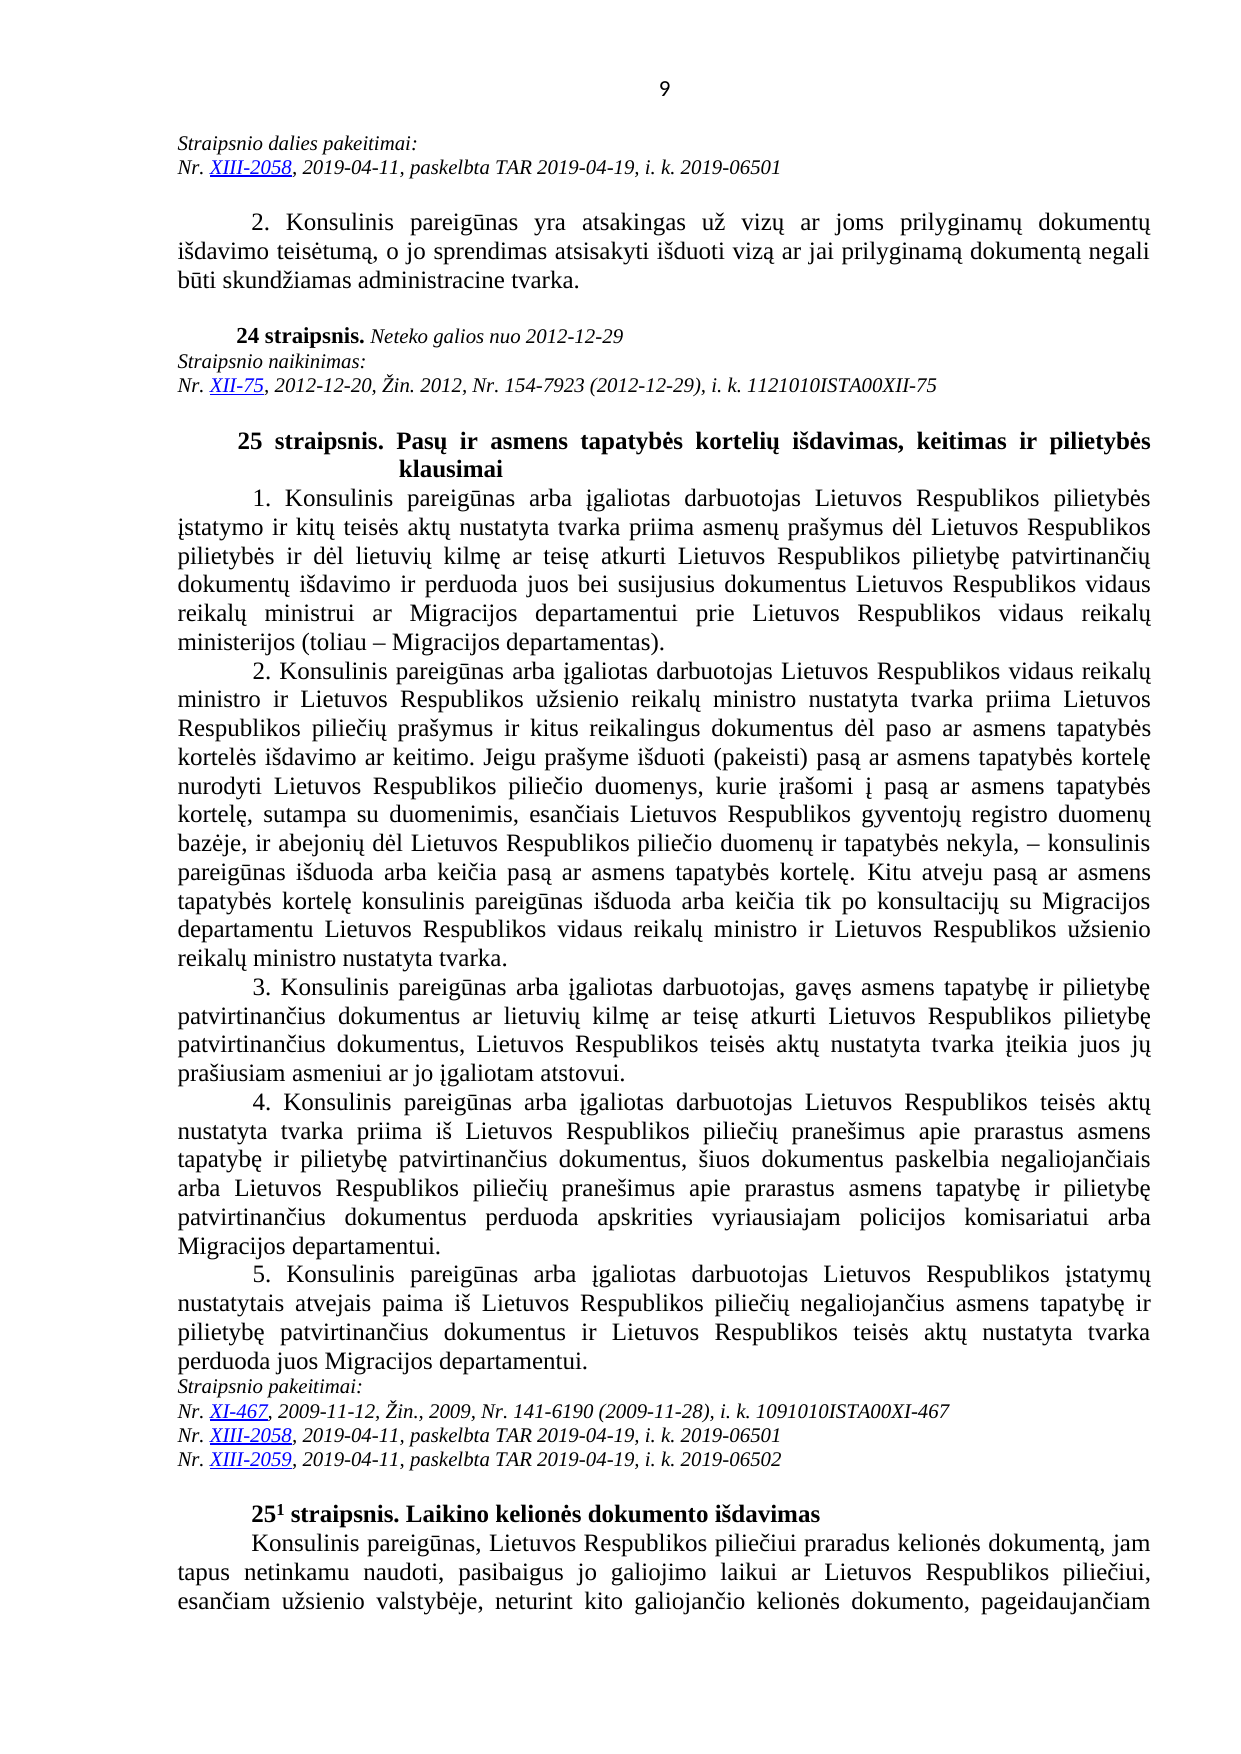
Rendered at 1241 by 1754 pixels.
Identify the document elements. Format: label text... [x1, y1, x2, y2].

text 3. Konsulinis pareigūnas arba įgaliotas darbuotojas, gavęs asmens tapatybę ir pilietybę patvirtinančius dokumentus ar lietuvių kilmę ar teisę atkurti Lietuvos Respublikos pilietybę patvirtinančius dokumentus, Lietuvos Respublikos teisės aktų nustatyta tvarka įteikia juos jų prašiusiam asmeniui ar jo įgaliotam atstovui. [177, 972, 1152, 1087]
text Nr. XIII-2058, 2019-04-11, paskelbta TAR 2019-04-19, i. k. 2019-06501 [177, 1423, 1152, 1447]
text 24 straipsnis. Neteko galios nuo 2012-12-29 [177, 322, 1152, 349]
text 4. Konsulinis pareigūnas arba įgaliotas darbuotojas Lietuvos Respublikos teisės aktų nustatyta tvarka priima iš Lietuvos Respublikos piliečių pranešimus apie prarastus asmens tapatybę ir pilietybę patvirtinančius dokumentus, šiuos dokumentus paskelbia negaliojančiais arba Lietuvos Respublikos piliečių pranešimus apie prarastus asmens tapatybę ir pilietybę patvirtinančius dokumentus perduoda apskrities vyriausiajam policijos komisariatui arba Migracijos departamentui. [177, 1087, 1152, 1259]
text Nr. XIII-2058, 2019-04-11, paskelbta TAR 2019-04-19, i. k. 2019-06501 [177, 155, 1152, 179]
text Nr. XII-75, 2012-12-20, Žin. 2012, Nr. 154-7923 (2012-12-29), i. k. 1121010ISTA00XII-75 [177, 373, 1152, 397]
text 251 straipsnis. Laikino kelionės dokumento išdavimas [177, 1499, 1152, 1528]
text Straipsnio dalies pakeitimai: [177, 131, 1152, 155]
text 2. Konsulinis pareigūnas arba įgaliotas darbuotojas Lietuvos Respublikos vidaus reikalų ministro ir Lietuvos Respublikos užsienio reikalų ministro nustatyta tvarka priima Lietuvos Respublikos piliečių prašymus ir kitus reikalingus dokumentus dėl paso ar asmens tapatybės kortelės išdavimo ar keitimo. Jeigu prašyme išduoti (pakeisti) pasą ar asmens tapatybės kortelę nurodyti Lietuvos Respublikos piliečio duomenys, kurie įrašomi į pasą ar asmens tapatybės kortelę, sutampa su duomenimis, esančiais Lietuvos Respublikos gyventojų registro duomenų bazėje, ir abejonių dėl Lietuvos Respublikos piliečio duomenų ir tapatybės nekyla, – konsulinis pareigūnas išduoda arba keičia pasą ar asmens tapatybės kortelę. Kitu atveju pasą ar asmens tapatybės kortelę konsulinis pareigūnas išduoda arba keičia tik po konsultacijų su Migracijos departamentu Lietuvos Respublikos vidaus reikalų ministro ir Lietuvos Respublikos užsienio reikalų ministro nustatyta tvarka. [177, 656, 1152, 972]
text Straipsnio pakeitimai: [177, 1374, 1152, 1398]
text Konsulinis pareigūnas, Lietuvos Respublikos piliečiui praradus kelionės dokumentą, jam tapus netinkamu naudoti, pasibaigus jo galiojimo laikui ar Lietuvos Respublikos piliečiui, esančiam užsienio valstybėje, neturint kito galiojančio kelionės dokumento, pageidaujančiam [177, 1528, 1152, 1614]
text 5. Konsulinis pareigūnas arba įgaliotas darbuotojas Lietuvos Respublikos įstatymų nustatytais atvejais paima iš Lietuvos Respublikos piliečių negaliojančius asmens tapatybę ir pilietybę patvirtinančius dokumentus ir Lietuvos Respublikos teisės aktų nustatyta tvarka perduoda juos Migracijos departamentui. [177, 1259, 1152, 1374]
text 1. Konsulinis pareigūnas arba įgaliotas darbuotojas Lietuvos Respublikos pilietybės įstatymo ir kitų teisės aktų nustatyta tvarka priima asmenų prašymus dėl Lietuvos Respublikos pilietybės ir dėl lietuvių kilmę ar teisę atkurti Lietuvos Respublikos pilietybę patvirtinančių dokumentų išdavimo ir perduoda juos bei susijusius dokumentus Lietuvos Respublikos vidaus reikalų ministrui ar Migracijos departamentui prie Lietuvos Respublikos vidaus reikalų ministerijos (toliau – Migracijos departamentas). [177, 483, 1152, 656]
text 2. Konsulinis pareigūnas yra atsakingas už vizų ar joms prilyginamų dokumentų išdavimo teisėtumą, o jo sprendimas atsisakyti išduoti vizą ar jai prilyginamą dokumentą negali būti skundžiamas administracine tvarka. [177, 207, 1152, 294]
text Straipsnio naikinimas: [177, 349, 1152, 373]
text Nr. XI-467, 2009-11-12, Žin., 2009, Nr. 141-6190 (2009-11-28), i. k. 1091010ISTA00XI-467 [177, 1398, 1152, 1423]
text 25 straipsnis. Pasų ir asmens tapatybės kortelių išdavimas, keitimas ir pilietybės klausimai [237, 426, 1152, 483]
text Nr. XIII-2059, 2019-04-11, paskelbta TAR 2019-04-19, i. k. 2019-06502 [177, 1447, 1152, 1471]
